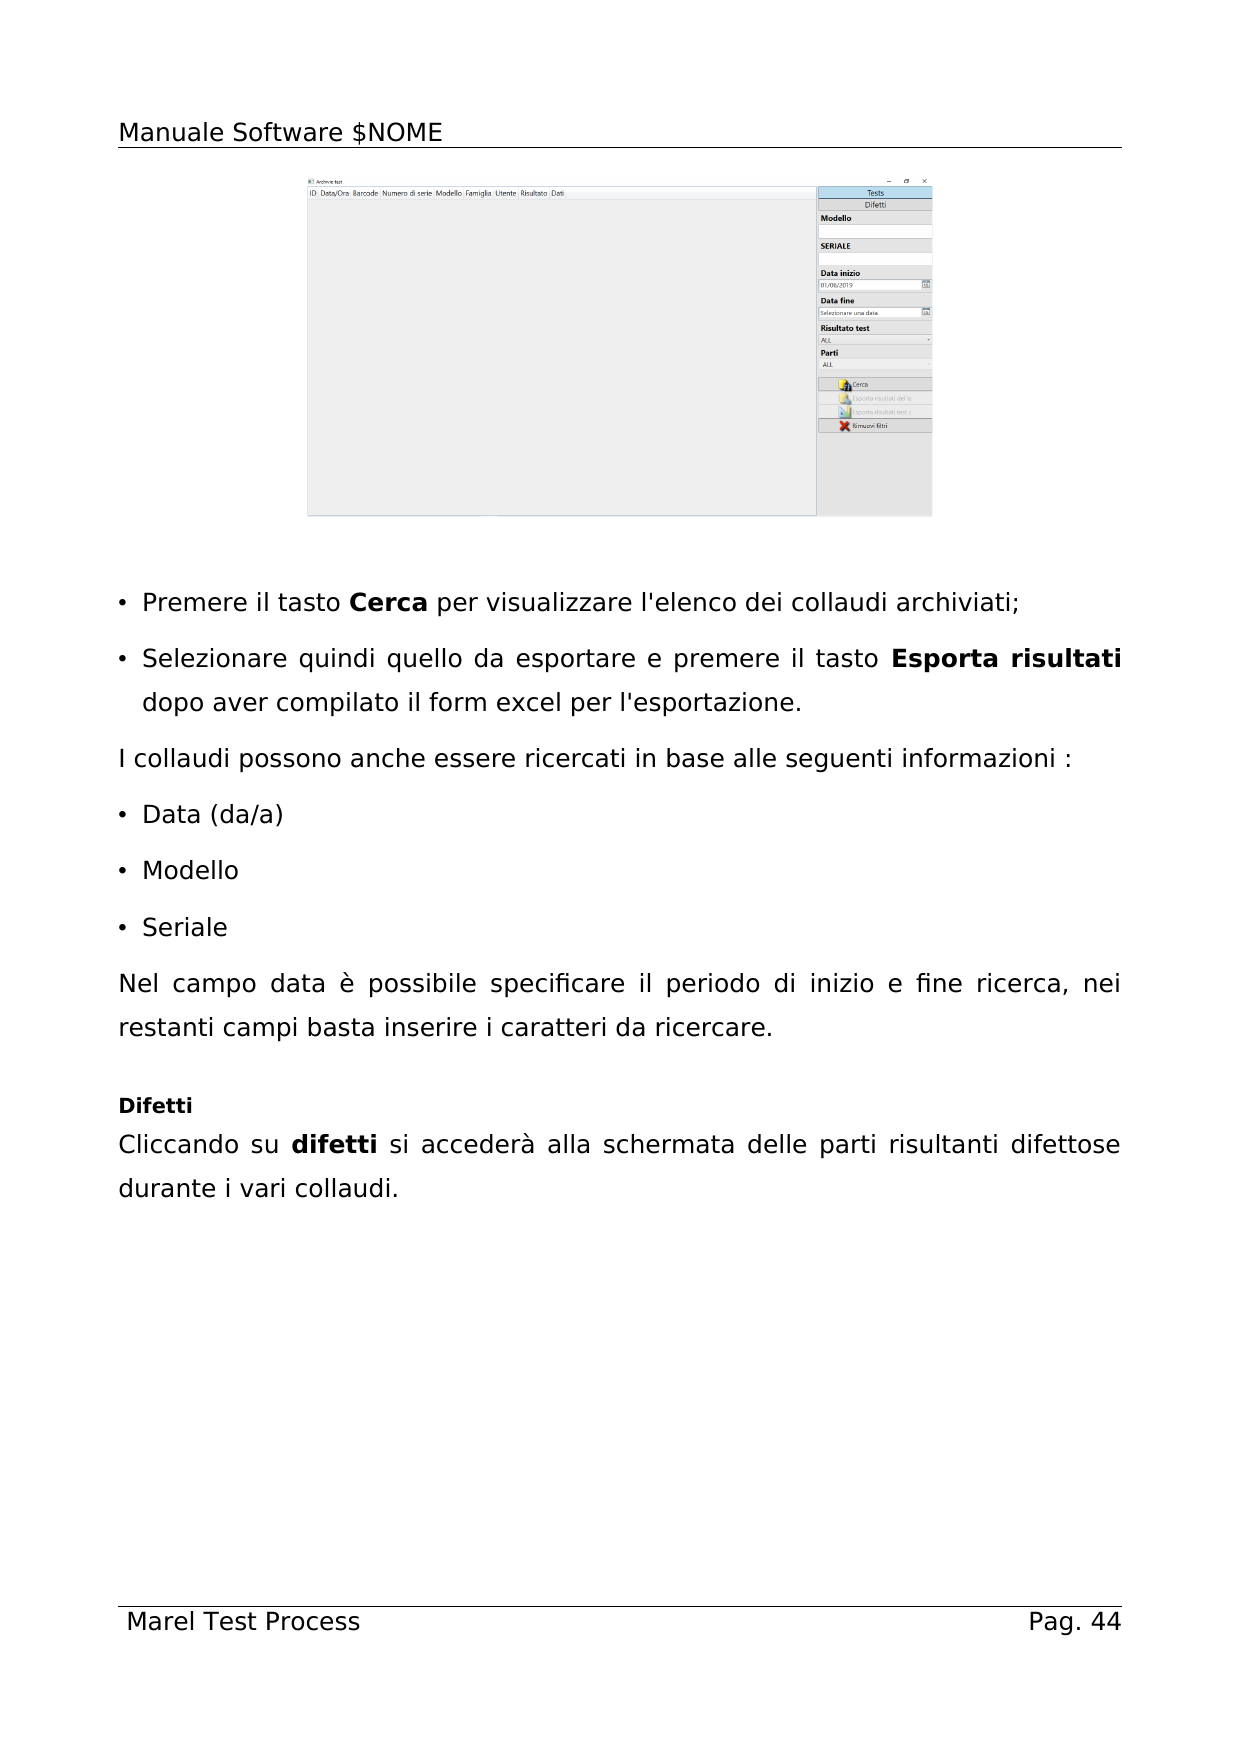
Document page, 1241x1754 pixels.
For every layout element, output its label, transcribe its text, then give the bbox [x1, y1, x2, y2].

subtitle Difetti [118, 1094, 1122, 1118]
list Modello [118, 856, 1122, 886]
text Cliccando su difetti si accederà alla schermata delle parti risultanti difettose durante i vari collaudi. [118, 1131, 1122, 1204]
list Selezionare quindi quello da esportare e premere il tasto Esporta risultati dopo aver compilato il form excel per l'esportazione. [118, 644, 1122, 717]
list Data (da/a) [118, 800, 1122, 829]
text Nel campo data è possibile specificare il periodo di inizio e fine ricerca, nei restanti campi basta inserire i caratteri da ricercare. [118, 969, 1122, 1042]
list Seriale [118, 913, 1122, 942]
text I collaudi possono anche essere ricercati in base alle seguenti informazioni : [118, 744, 1122, 773]
picture [307, 177, 933, 517]
list Premere il tasto Cerca per visualizzare l'elenco dei collaudi archiviati; [118, 588, 1122, 617]
